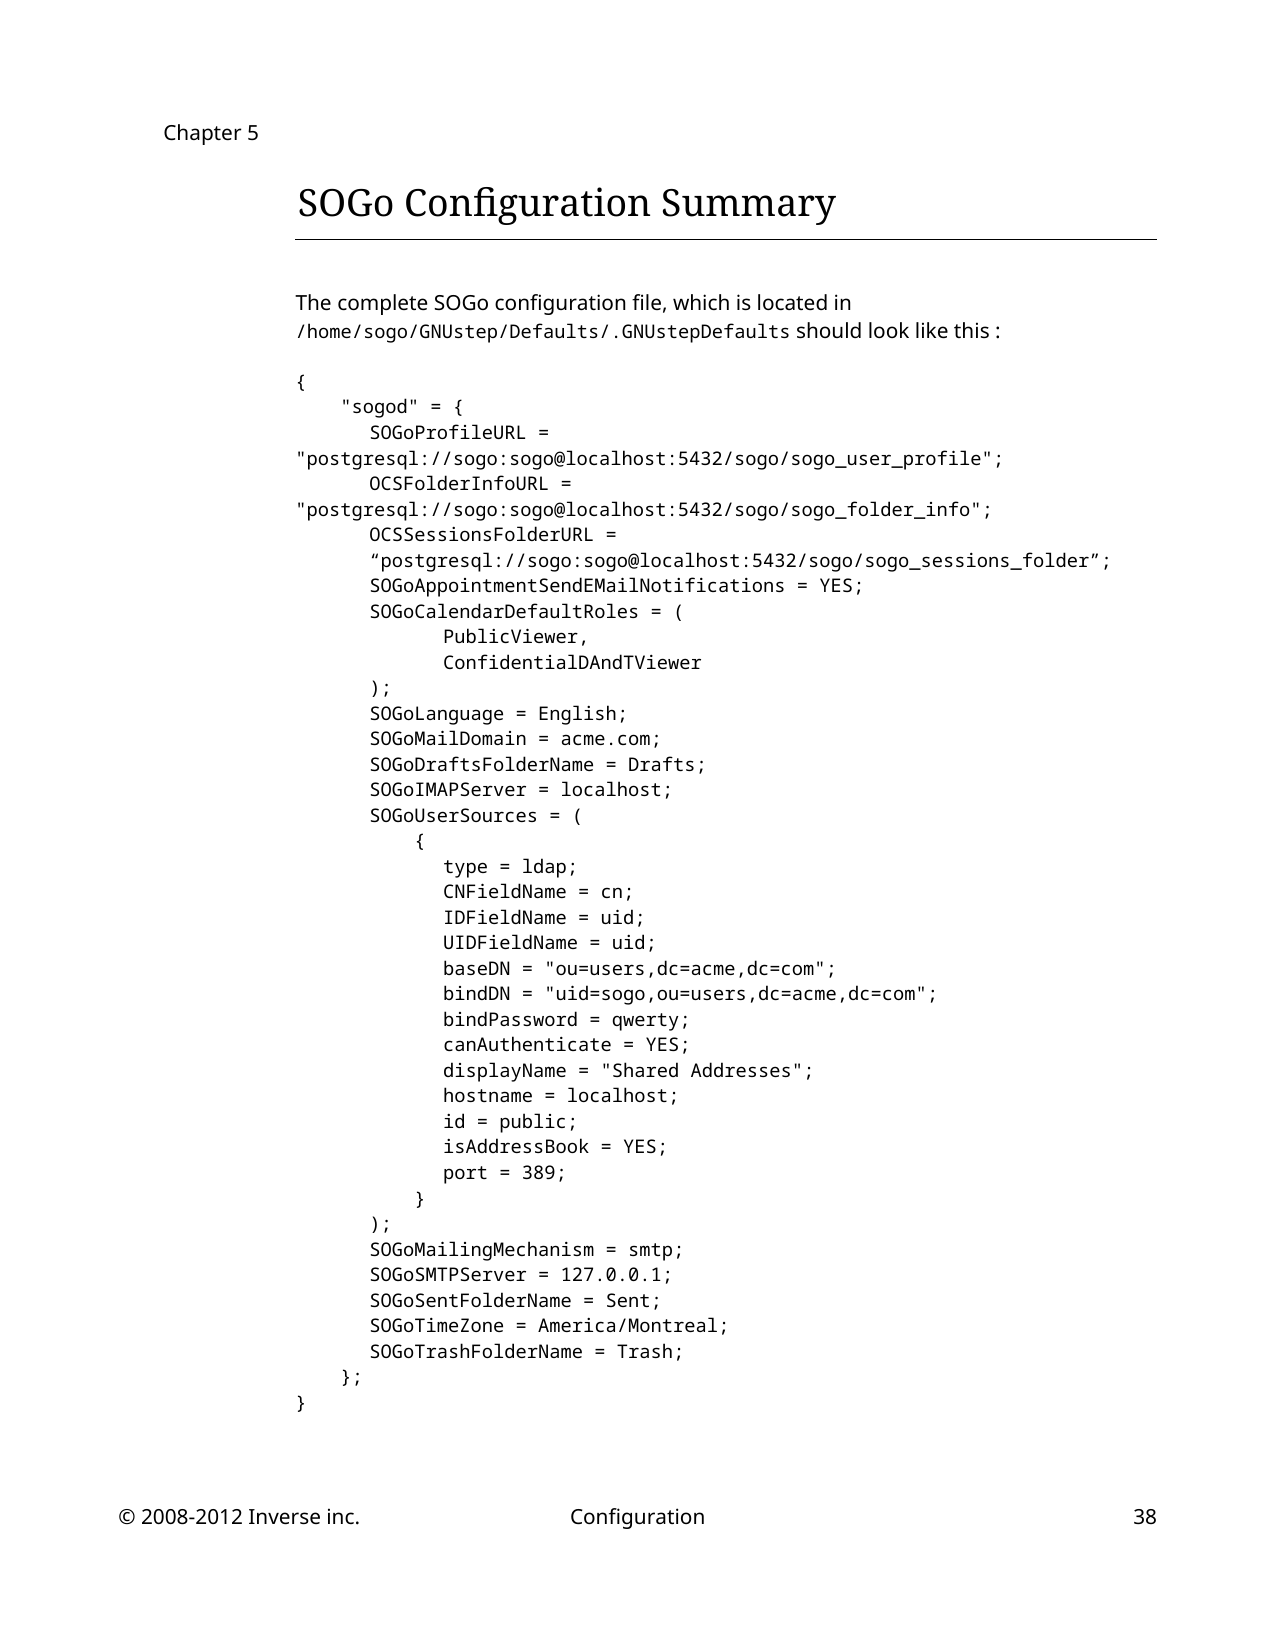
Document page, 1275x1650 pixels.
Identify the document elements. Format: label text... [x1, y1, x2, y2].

text UIDFieldName = uid; [295, 930, 1157, 955]
text SOGoCalendarDefaultRoles = ( [295, 598, 1157, 623]
text }; [295, 1363, 1157, 1389]
subtitle SOGo Configuration Summary [295, 176, 1157, 239]
text } [295, 1389, 1157, 1414]
text IDFieldName = uid; [295, 904, 1157, 930]
text ConfidentialDAndTViewer [295, 649, 1157, 674]
text SOGoTrashFolderName = Trash; [295, 1338, 1157, 1363]
text The complete SOGo configuration file, which is located in /home/sogo/GNUstep/Defaults/.GNUstepDefaults should look like this : [295, 288, 1157, 344]
text SOGoAppointmentSendEMailNotifications = YES; [295, 572, 1157, 598]
text SOGoUserSources = ( [295, 802, 1157, 828]
text displayName = "Shared Addresses"; [295, 1057, 1157, 1083]
text bindDN = "uid=sogo,ou=users,dc=acme,dc=com"; [295, 981, 1157, 1006]
text PublicViewer, [295, 623, 1157, 649]
text SOGoMailingMechanism = smtp; [295, 1236, 1157, 1261]
text OCSSessionsFolderURL = “postgresql://sogo:sogo@localhost:5432/sogo/sogo_sessions_folder”; [295, 521, 1157, 572]
text SOGoDraftsFolderName = Drafts; [295, 751, 1157, 777]
text ); [295, 1210, 1157, 1236]
text ); [295, 674, 1157, 700]
text SOGoIMAPServer = localhost; [295, 777, 1157, 802]
text SOGoSMTPServer = 127.0.0.1; [295, 1261, 1157, 1287]
text OCSFolderInfoURL = "postgresql://sogo:sogo@localhost:5432/sogo/sogo_folder_info"; [295, 470, 1157, 521]
text SOGoLanguage = English; [295, 700, 1157, 726]
text type = ldap; [295, 853, 1157, 879]
text } [295, 1185, 1157, 1210]
text canAuthenticate = YES; [295, 1032, 1157, 1057]
text "sogod" = { [295, 394, 1157, 419]
text port = 389; [295, 1159, 1157, 1185]
text SOGoProfileURL = "postgresql://sogo:sogo@localhost:5432/sogo/sogo_user_profile"; [295, 419, 1157, 470]
text id = public; [295, 1108, 1157, 1134]
text SOGoTimeZone = America/Montreal; [295, 1312, 1157, 1338]
text SOGoMailDomain = acme.com; [295, 726, 1157, 751]
text baseDN = "ou=users,dc=acme,dc=com"; [295, 955, 1157, 981]
text hostname = localhost; [295, 1083, 1157, 1108]
text CNFieldName = cn; [295, 879, 1157, 904]
text { [295, 828, 1157, 853]
text SOGoSentFolderName = Sent; [295, 1287, 1157, 1312]
text { [295, 368, 1157, 394]
text bindPassword = qwerty; [295, 1006, 1157, 1032]
text isAddressBook = YES; [295, 1134, 1157, 1159]
